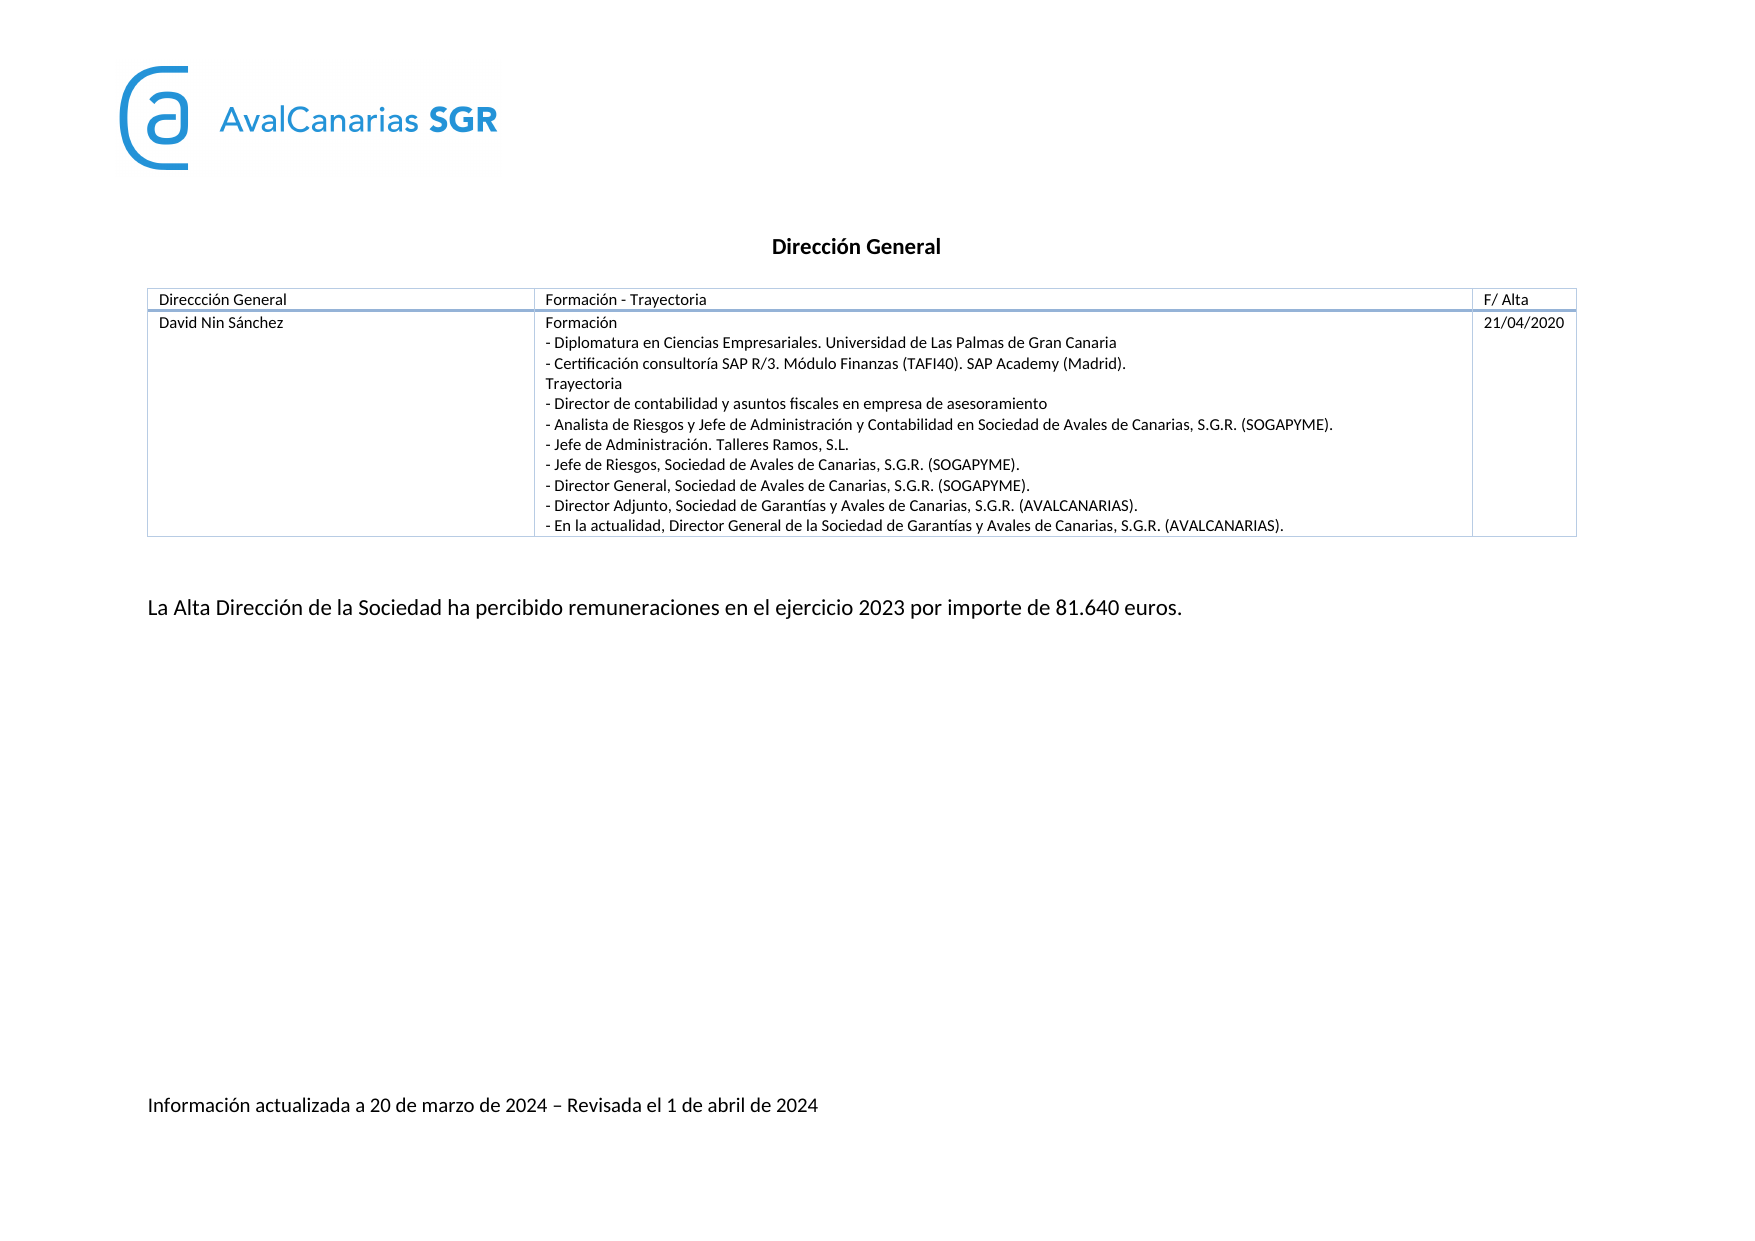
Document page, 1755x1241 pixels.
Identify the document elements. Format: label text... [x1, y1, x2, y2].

table_cell David Nin Sánchez [148, 312, 534, 536]
text La Alta Dirección de la Sociedad ha percibido remuneraciones en el ejercicio 2023 por importe de 81.640 euros. [148, 593, 1565, 621]
table_cell 21/04/2020 [1473, 312, 1576, 536]
table_header Direccción General [148, 289, 534, 309]
table_header Formación - Trayectoria [535, 289, 1472, 309]
text Dirección General [148, 232, 1565, 260]
table_cell Formación - Diplomatura en Ciencias Empresariales. Universidad de Las Palmas de Gran Canaria - Certificación consultoría SAP R/3. Módulo Finanzas (TAFI40). SAP Academy (Madrid). Trayectoria - Director de contabilidad y asuntos fiscales en empresa de asesoramiento - Analista de Riesgos y Jefe de Administración y Contabilidad en Sociedad de Avales de Canarias, S.G.R. (SOGAPYME). - Jefe de Administración. Talleres Ramos, S.L. - Jefe de Riesgos, Sociedad de Avales de Canarias, S.G.R. (SOGAPYME). - Director General, Sociedad de Avales de Canarias, S.G.R. (SOGAPYME). - Director Adjunto, Sociedad de Garantías y Avales de Canarias, S.G.R. (AVALCANARIAS). - En la actualidad, Director General de la Sociedad de Garantías y Avales de Canarias, S.G.R. (AVALCANARIAS). [535, 312, 1472, 536]
table_header F/ Alta [1473, 289, 1576, 309]
